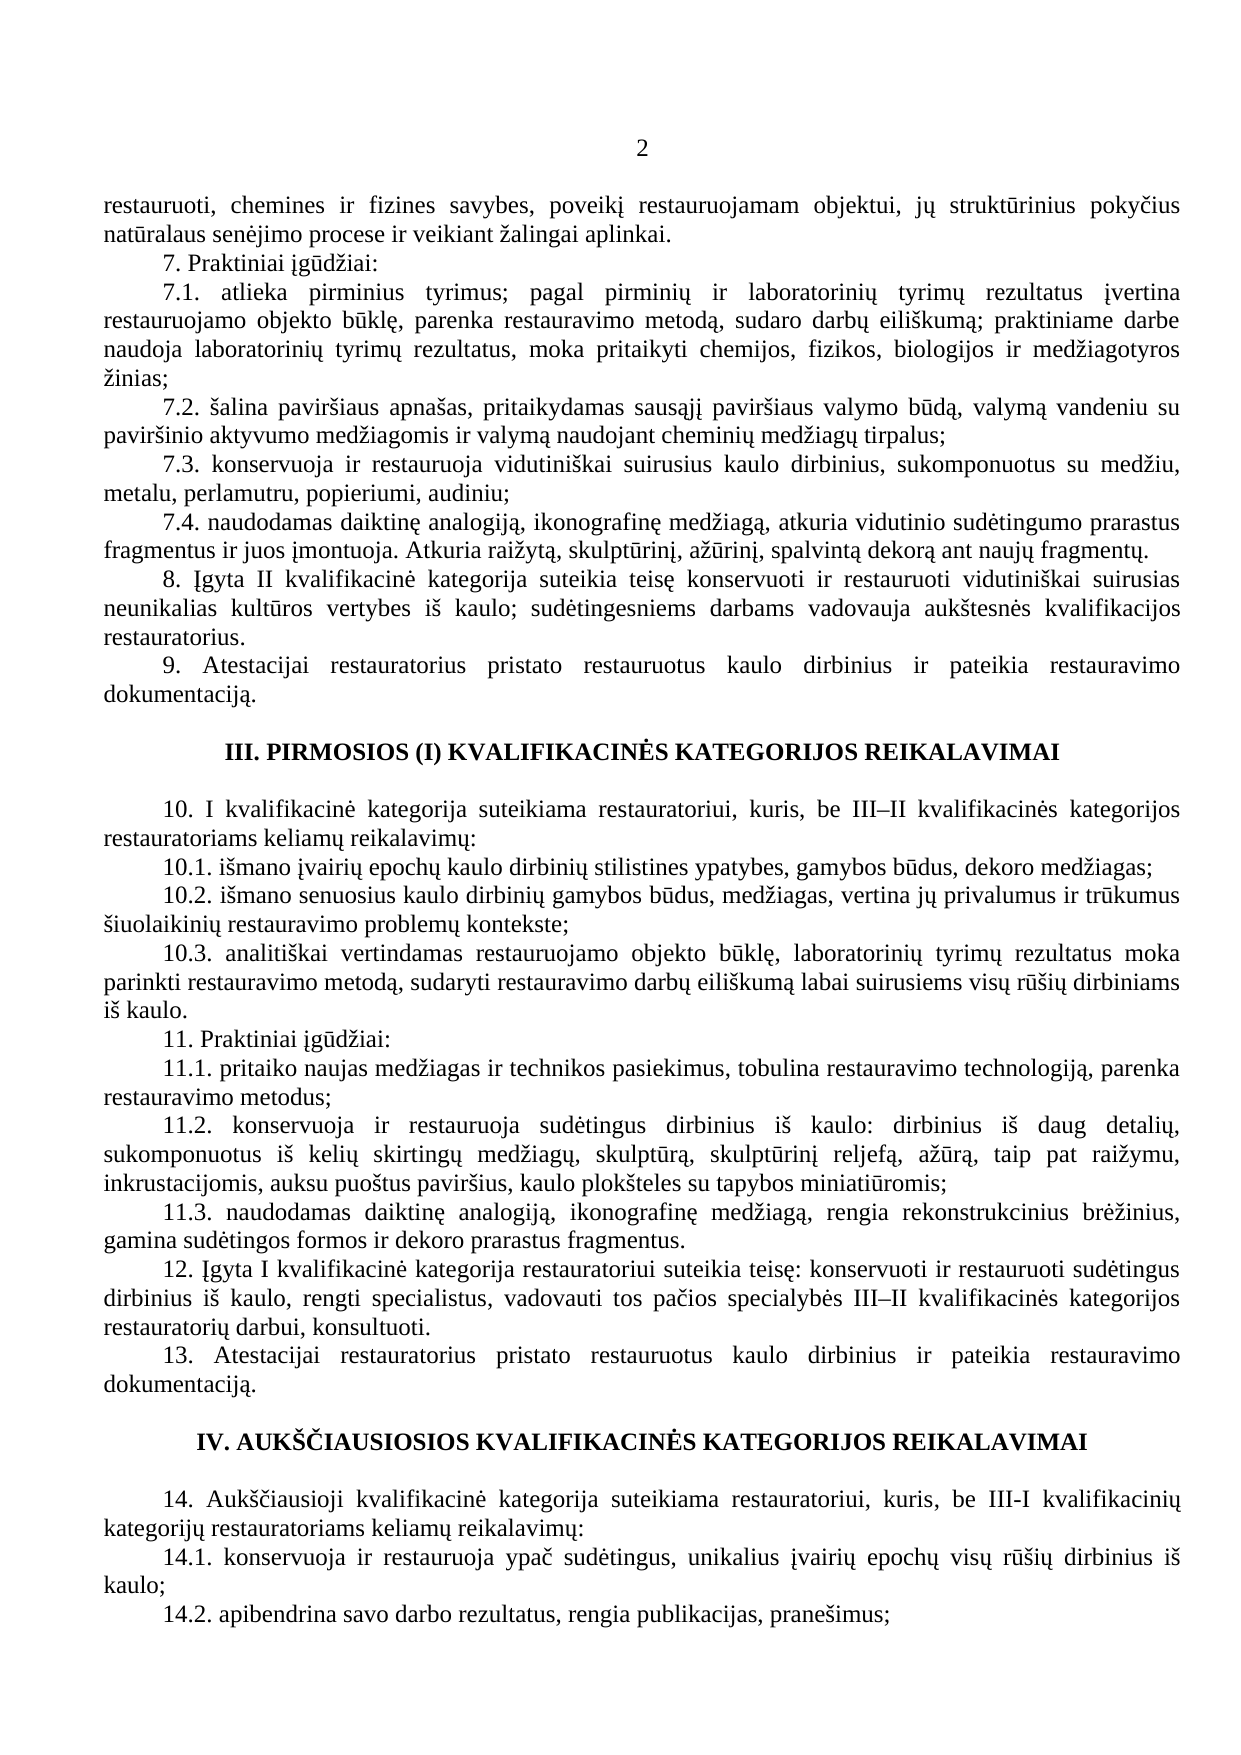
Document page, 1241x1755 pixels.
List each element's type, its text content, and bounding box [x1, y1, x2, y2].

text 12. Įgyta I kvalifikacinė kategorija restauratoriui suteikia teisę: konservuoti ir restauruoti sudėtingus dirbinius iš kaulo, rengti specialistus, vadovauti tos pačios specialybės III–II kvalifikacinės kategorijos restauratorių darbui, konsultuoti. [103, 1254, 1181, 1340]
text 13. Atestacijai restauratorius pristato restauruotus kaulo dirbinius ir pateikia restauravimo dokumentaciją. [103, 1340, 1181, 1398]
text 7. Praktiniai įgūdžiai: [103, 248, 1181, 277]
text 11.2. konservuoja ir restauruoja sudėtingus dirbinius iš kaulo: dirbinius iš daug detalių, sukomponuotus iš kelių skirtingų medžiagų, skulptūrą, skulptūrinį reljefą, ažūrą, taip pat raižymu, inkrustacijomis, auksu puoštus paviršius, kaulo plokšteles su tapybos miniatiūromis; [103, 1110, 1181, 1197]
text 11.1. pritaiko naujas medžiagas ir technikos pasiekimus, tobulina restauravimo technologiją, parenka restauravimo metodus; [103, 1053, 1181, 1110]
text 14.1. konservuoja ir restauruoja ypač sudėtingus, unikalius įvairių epochų visų rūšių dirbinius iš kaulo; [103, 1542, 1181, 1599]
text 7.4. naudodamas daiktinę analogiją, ikonografinę medžiagą, atkuria vidutinio sudėtingumo prarastus fragmentus ir juos įmontuoja. Atkuria raižytą, skulptūrinį, ažūrinį, spalvintą dekorą ant naujų fragmentų. [103, 507, 1181, 564]
text 10.3. analitiškai vertindamas restauruojamo objekto būklę, laboratorinių tyrimų rezultatus moka parinkti restauravimo metodą, sudaryti restauravimo darbų eiliškumą labai suirusiems visų rūšių dirbiniams iš kaulo. [103, 938, 1181, 1024]
text 10. I kvalifikacinė kategorija suteikiama restauratoriui, kuris, be III–II kvalifikacinės kategorijos restauratoriams keliamų reikalavimų: [103, 794, 1181, 852]
text 14.2. apibendrina savo darbo rezultatus, rengia publikacijas, pranešimus; [103, 1599, 1181, 1628]
text IV. AUKŠČIAUSIOSIOS KVALIFIKACINĖS KATEGORIJOS REIKALAVIMAI [103, 1427, 1181, 1455]
text 14. Aukščiausioji kvalifikacinė kategorija suteikiama restauratoriui, kuris, be III-I kvalifikacinių kategorijų restauratoriams keliamų reikalavimų: [103, 1484, 1181, 1542]
text 9. Atestacijai restauratorius pristato restauruotus kaulo dirbinius ir pateikia restauravimo dokumentaciją. [103, 650, 1181, 708]
text restauruoti, chemines ir fizines savybes, poveikį restauruojamam objektui, jų struktūrinius pokyčius natūralaus senėjimo procese ir veikiant žalingai aplinkai. [103, 190, 1181, 248]
text 7.3. konservuoja ir restauruoja vidutiniškai suirusius kaulo dirbinius, sukomponuotus su medžiu, metalu, perlamutru, popieriumi, audiniu; [103, 449, 1181, 507]
text 11. Praktiniai įgūdžiai: [103, 1024, 1181, 1053]
text 10.1. išmano įvairių epochų kaulo dirbinių stilistines ypatybes, gamybos būdus, dekoro medžiagas; [103, 852, 1181, 880]
text 10.2. išmano senuosius kaulo dirbinių gamybos būdus, medžiagas, vertina jų privalumus ir trūkumus šiuolaikinių restauravimo problemų kontekste; [103, 880, 1181, 938]
text 8. Įgyta II kvalifikacinė kategorija suteikia teisę konservuoti ir restauruoti vidutiniškai suirusias neunikalias kultūros vertybes iš kaulo; sudėtingesniems darbams vadovauja aukštesnės kvalifikacijos restauratorius. [103, 564, 1181, 650]
text 11.3. naudodamas daiktinę analogiją, ikonografinę medžiagą, rengia rekonstrukcinius brėžinius, gamina sudėtingos formos ir dekoro prarastus fragmentus. [103, 1197, 1181, 1254]
text 7.2. šalina paviršiaus apnašas, pritaikydamas sausąjį paviršiaus valymo būdą, valymą vandeniu su paviršinio aktyvumo medžiagomis ir valymą naudojant cheminių medžiagų tirpalus; [103, 392, 1181, 449]
text III. PIRMOSIOS (I) KVALIFIKACINĖS KATEGORIJOS REIKALAVIMAI [103, 737, 1181, 765]
text 7.1. atlieka pirminius tyrimus; pagal pirminių ir laboratorinių tyrimų rezultatus įvertina restauruojamo objekto būklę, parenka restauravimo metodą, sudaro darbų eiliškumą; praktiniame darbe naudoja laboratorinių tyrimų rezultatus, moka pritaikyti chemijos, fizikos, biologijos ir medžiagotyros žinias; [103, 277, 1181, 392]
